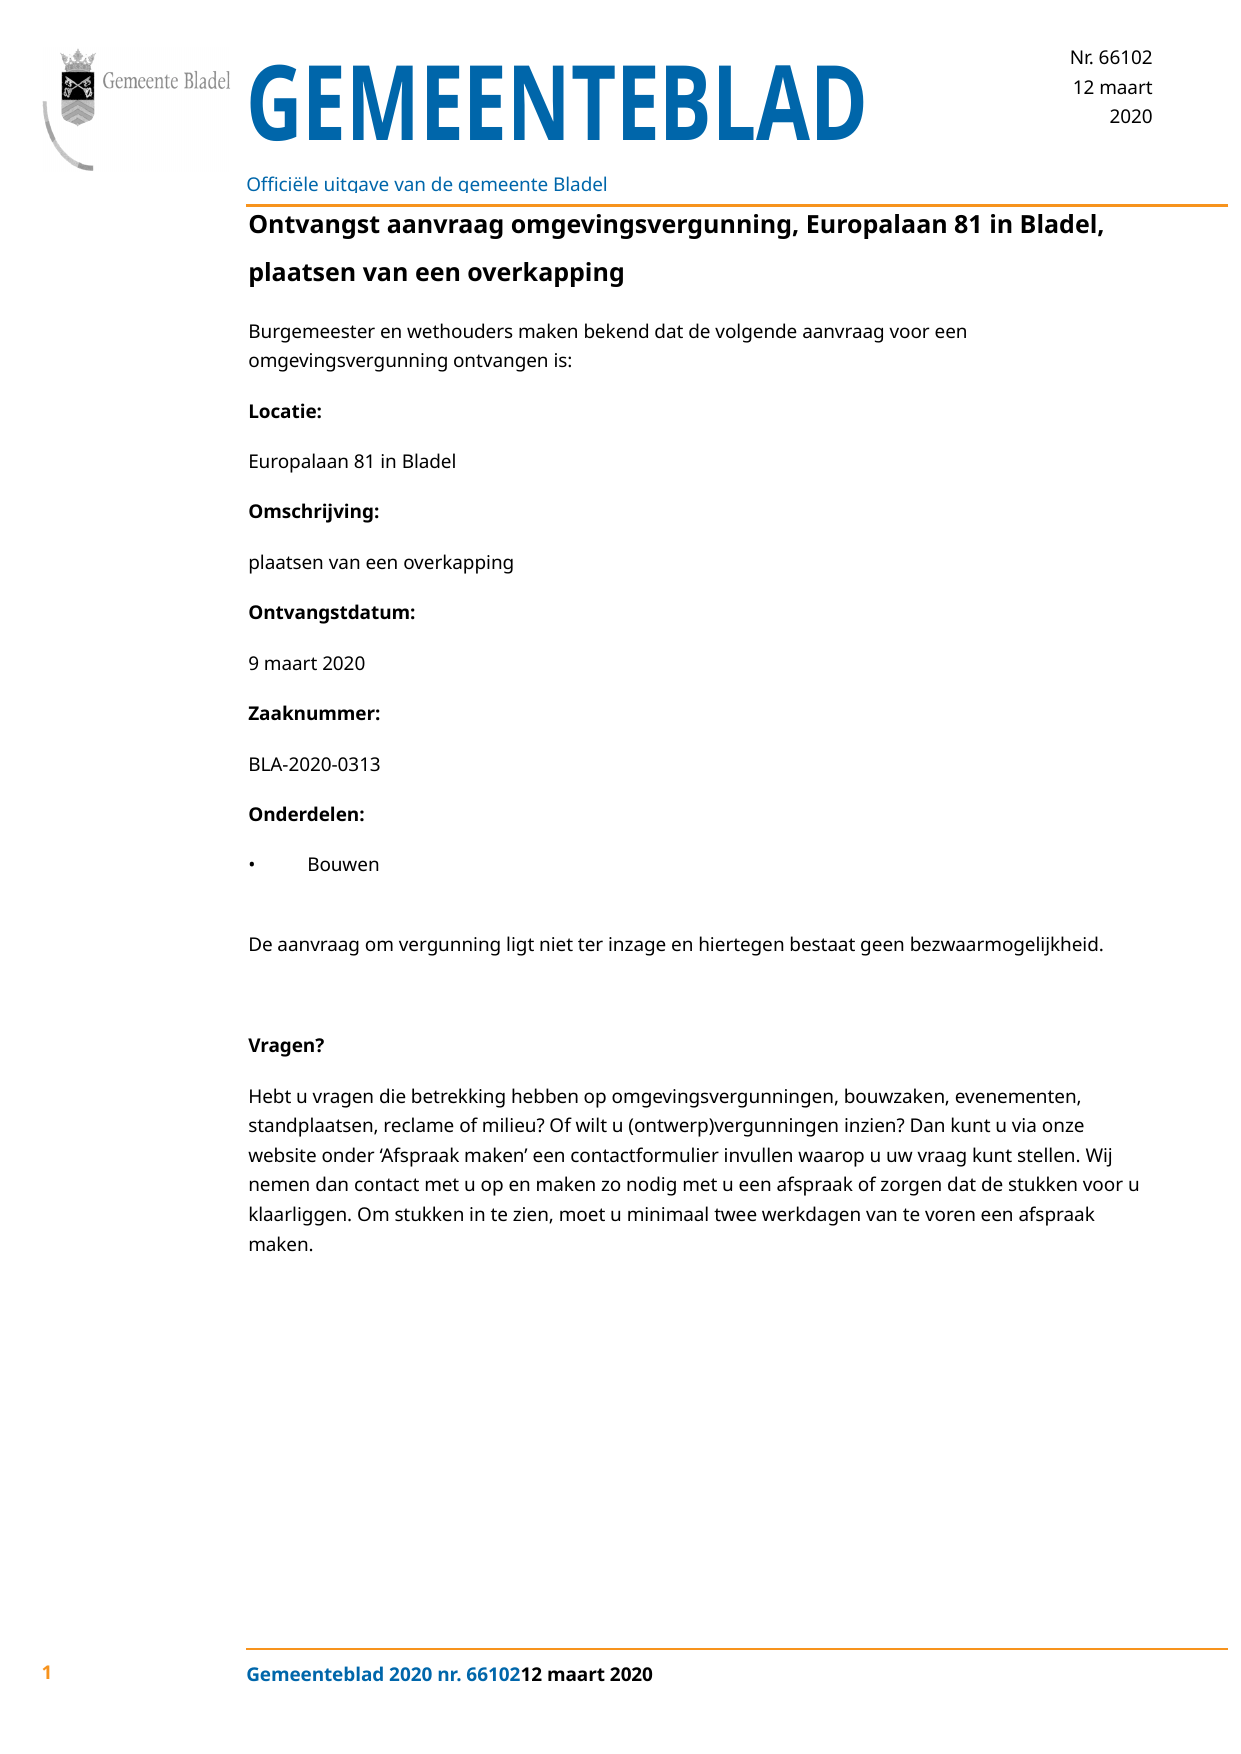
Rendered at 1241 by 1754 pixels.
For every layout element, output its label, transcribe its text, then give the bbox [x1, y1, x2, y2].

text Vragen? [248, 1032, 1152, 1058]
list Bouwen [248, 852, 1152, 877]
text Ontvangst aanvraag omgevingsvergunning, Europalaan 81 in Bladel, plaatsen van een overkapping [248, 207, 1152, 288]
text Zaaknummer: [248, 700, 1152, 726]
text BLA-2020-0313 [248, 751, 1152, 777]
text Omschrijving: [248, 499, 1152, 524]
text Burgemeester en wethouders maken bekend dat de volgende aanvraag voor een omgevingsvergunning ontvangen is: [248, 318, 1152, 373]
text Onderdelen: [248, 801, 1152, 827]
text plaatsen van een overkapping [248, 549, 1152, 575]
picture [41, 47, 231, 172]
text Locatie: [248, 398, 1152, 424]
text 9 maart 2020 [248, 650, 1152, 676]
text Hebt u vragen die betrekking hebben op omgevingsvergunningen, bouwzaken, evenementen, standplaatsen, reclame of milieu? Of wilt u (ontwerp)vergunningen inzien? Dan kunt u via onze website onder ‘Afspraak maken’ een contactformulier invullen waarop u uw vraag kunt stellen. Wij nemen dan contact met u op en maken zo nodig met u een afspraak of zorgen dat de stukken voor u klaarliggen. Om stukken in te zien, moet u minimaal twee werkdagen van te voren een afspraak maken. [248, 1083, 1152, 1257]
text Europalaan 81 in Bladel [248, 448, 1152, 474]
text De aanvraag om vergunning ligt niet ter inzage en hiertegen bestaat geen bezwaarmogelijkheid. [248, 932, 1152, 957]
text Ontvangstdatum: [248, 599, 1152, 625]
